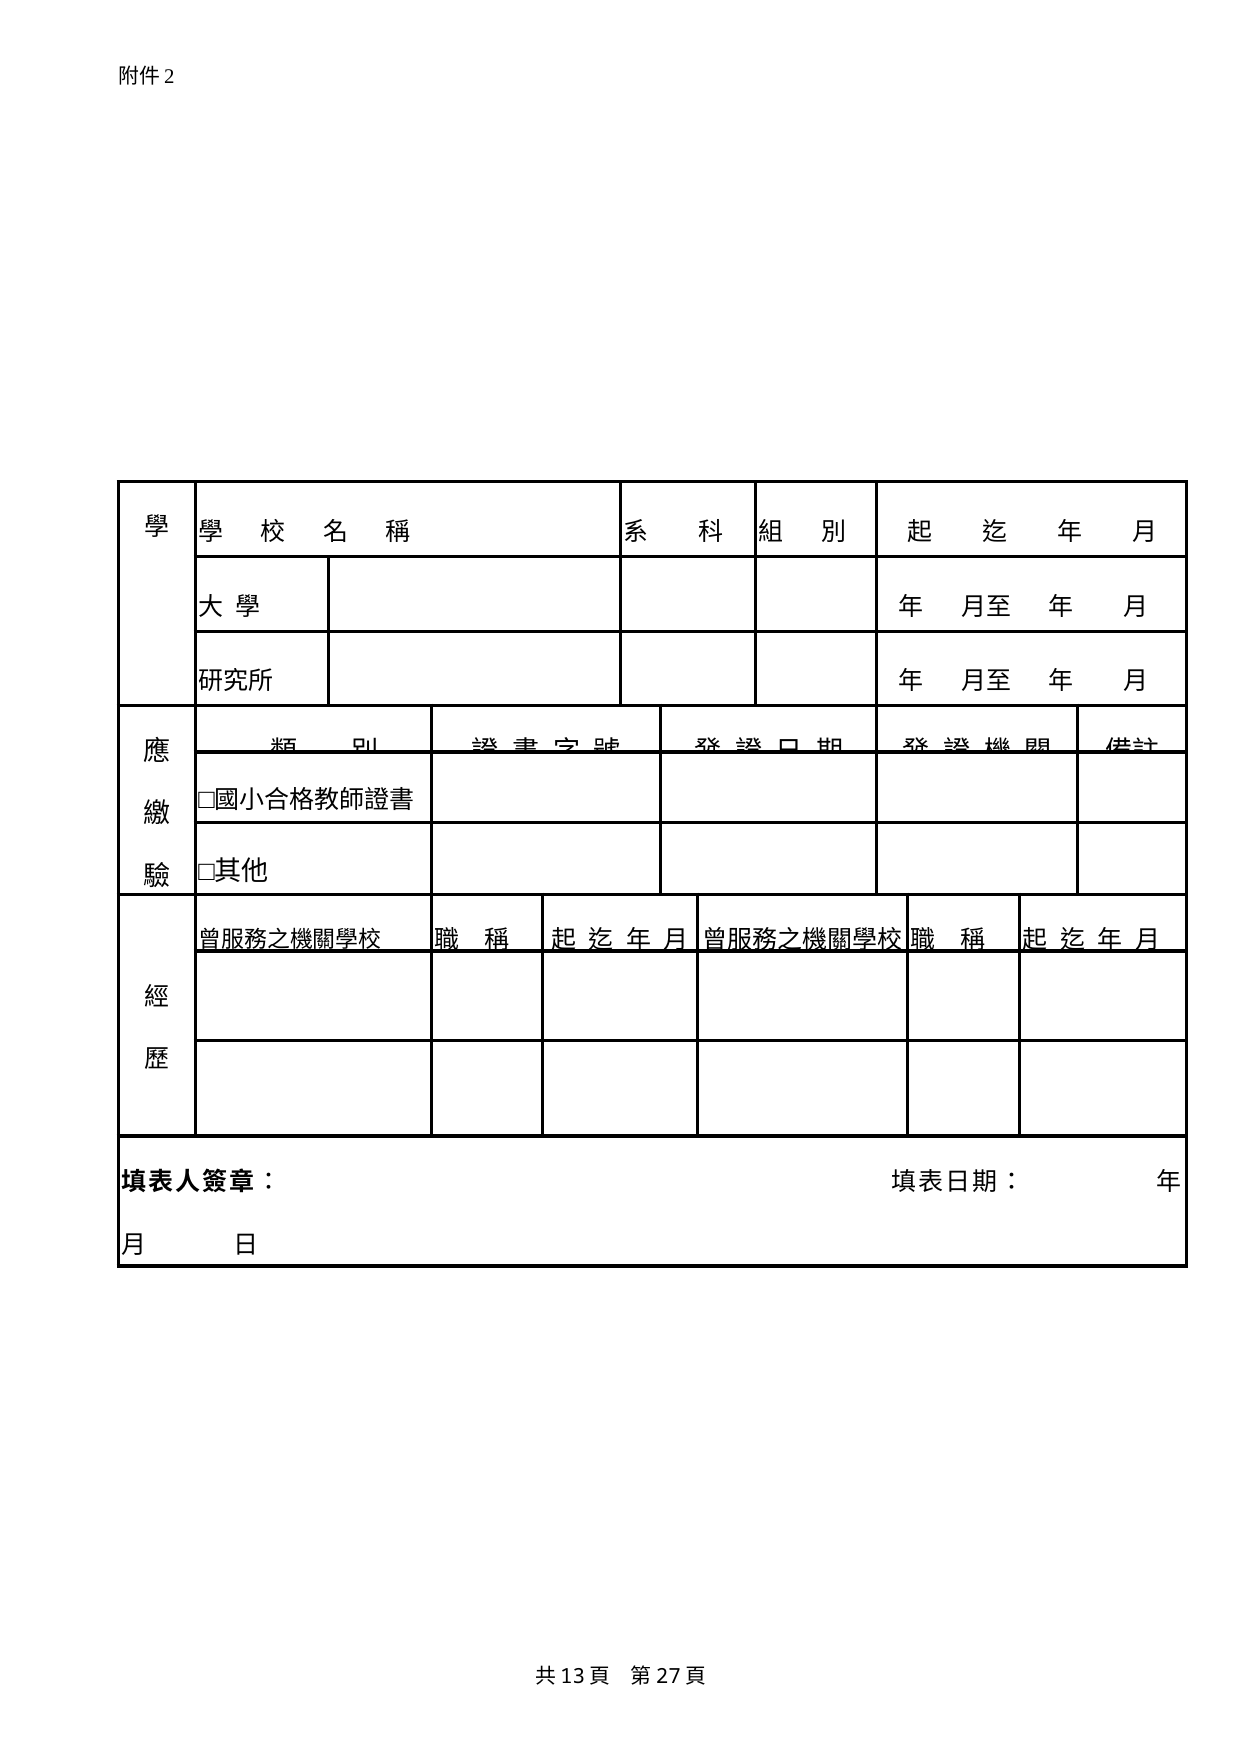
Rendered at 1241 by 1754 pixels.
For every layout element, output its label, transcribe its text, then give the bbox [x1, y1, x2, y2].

table_cell 年 月至 年 月 [878, 633, 1185, 703]
table_cell [433, 953, 541, 1039]
table_cell 證 書 字 號 [433, 707, 659, 750]
table_cell 經 歷 [120, 896, 194, 1134]
table_cell 大 學 [197, 558, 327, 630]
table_cell 學 歷 [120, 483, 194, 703]
table_cell [330, 558, 619, 630]
table_cell 職 稱 [909, 896, 1018, 949]
table_cell [757, 633, 875, 703]
table_cell [433, 754, 659, 821]
table_cell 起 迄 年 月 [1021, 896, 1185, 949]
table_cell 職 稱 [433, 896, 541, 949]
table_cell [699, 953, 906, 1039]
table_cell [622, 558, 754, 630]
table_cell 發 證 日 期 [662, 707, 875, 750]
table_cell [662, 754, 875, 821]
table_cell [1079, 824, 1185, 893]
table_cell 發 證 機 關 [878, 707, 1076, 750]
table_cell [544, 953, 696, 1039]
table_cell 類 別 [197, 707, 430, 750]
table_cell [909, 1042, 1018, 1134]
table_cell 系 科 [622, 483, 754, 555]
table_cell 研究所 [197, 633, 327, 703]
table_cell [662, 824, 875, 893]
table_cell [197, 953, 430, 1039]
table_cell 曾服務之機關學校 [699, 896, 906, 949]
table_cell [1021, 953, 1185, 1039]
table_cell [878, 754, 1076, 821]
table_cell 組 別 [757, 483, 875, 555]
table_cell 起 迄 年 月 [878, 483, 1185, 555]
table_cell 學 校 名 稱 [197, 483, 619, 555]
table_cell 曾服務之機關學校 [197, 896, 430, 949]
table_cell [197, 1042, 430, 1134]
table_cell [433, 1042, 541, 1134]
table_cell [330, 633, 619, 703]
table_cell 起 迄 年 月 [544, 896, 696, 949]
table_cell [1079, 754, 1185, 821]
table_cell 填表人簽章： 填表日期： 年 月 日 [120, 1138, 1185, 1264]
table_cell [433, 824, 659, 893]
table_cell 備註 [1079, 707, 1185, 750]
table_cell □其他 [197, 824, 430, 893]
table_cell [699, 1042, 906, 1134]
table_cell 年 月至 年 月 [878, 558, 1185, 630]
table_cell [909, 953, 1018, 1039]
table_cell [757, 558, 875, 630]
table_cell [544, 1042, 696, 1134]
table_cell [1021, 1042, 1185, 1134]
table_cell □國小合格教師證書 [197, 754, 430, 821]
table_cell 應 繳 驗 證 件 [120, 707, 194, 893]
table_cell [622, 633, 754, 703]
table_cell [878, 824, 1076, 893]
